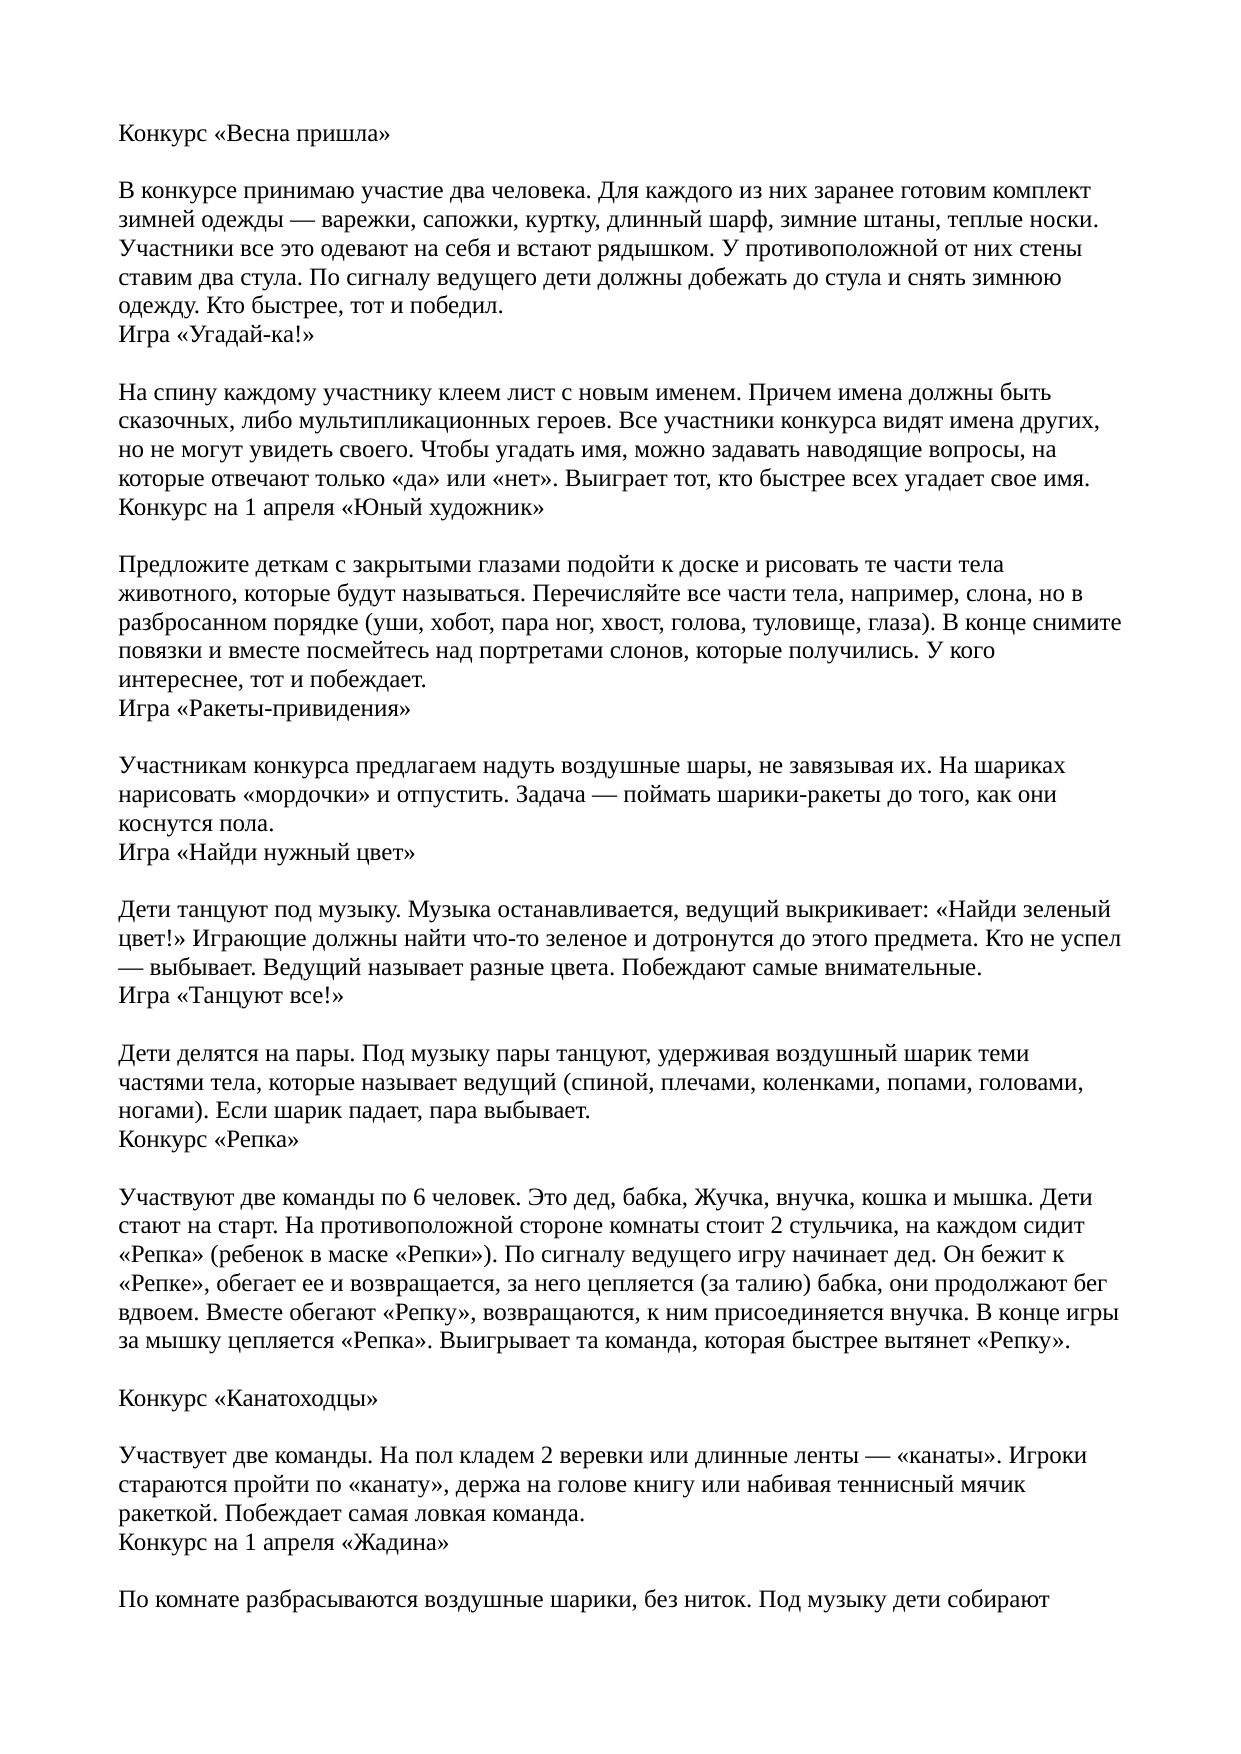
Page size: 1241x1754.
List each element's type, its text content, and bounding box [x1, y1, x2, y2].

text Конкурс на 1 апреля «Юный художник» [118, 492, 1122, 521]
text По комнате разбрасываются воздушные шарики, без ниток. Под музыку дети собирают [118, 1584, 1122, 1613]
text Игра «Найди нужный цвет» [118, 837, 1122, 866]
text Игра «Угадай-ка!» [118, 319, 1122, 348]
text Дети танцуют под музыку. Музыка останавливается, ведущий выкрикивает: «Найди зеленый цвет!» Играющие должны найти что-то зеленое и дотронутся до этого предмета. Кто не успел — выбывает. Ведущий называет разные цвета. Побеждают самые внимательные. [118, 894, 1122, 981]
text Конкурс «Репка» [118, 1124, 1122, 1153]
text Игра «Танцуют все!» [118, 981, 1122, 1009]
text Участникам конкурса предлагаем надуть воздушные шары, не завязывая их. На шариках нарисовать «мордочки» и отпустить. Задача — поймать шарики-ракеты до того, как они коснутся пола. [118, 751, 1122, 837]
text На спину каждому участнику клеем лист с новым именем. Причем имена должны быть сказочных, либо мультипликационных героев. Все участники конкурса видят имена других, но не могут увидеть своего. Чтобы угадать имя, можно задавать наводящие вопросы, на которые отвечают только «да» или «нет». Выиграет тот, кто быстрее всех угадает свое имя. [118, 377, 1122, 492]
text Игра «Ракеты-привидения» [118, 693, 1122, 722]
text Участвует две команды. На пол кладем 2 веревки или длинные ленты — «канаты». Игроки стараются пройти по «канату», держа на голове книгу или набивая теннисный мячик ракеткой. Побеждает самая ловкая команда. [118, 1441, 1122, 1527]
text Конкурс «Весна пришла» [118, 118, 1122, 147]
text Конкурс на 1 апреля «Жадина» [118, 1527, 1122, 1556]
text Предложите деткам с закрытыми глазами подойти к доске и рисовать те части тела животного, которые будут называться. Перечисляйте все части тела, например, слона, но в разбросанном порядке (уши, хобот, пара ног, хвост, голова, туловище, глаза). В конце снимите повязки и вместе посмейтесь над портретами слонов, которые получились. У кого интереснее, тот и побеждает. [118, 549, 1122, 693]
text Участвуют две команды по 6 человек. Это дед, бабка, Жучка, внучка, кошка и мышка. Дети стают на старт. На противоположной стороне комнаты стоит 2 стульчика, на каждом сидит «Репка» (ребенок в маске «Репки»). По сигналу ведущего игру начинает дед. Он бежит к «Репке», обегает ее и возвращается, за него цепляется (за талию) бабка, они продолжают бег вдвоем. Вместе обегают «Репку», возвращаются, к ним присоединяется внучка. В конце игры за мышку цепляется «Репка». Выигрывает та команда, которая быстрее вытянет «Репку». [118, 1182, 1122, 1354]
text Дети делятся на пары. Под музыку пары танцуют, удерживая воздушный шарик теми частями тела, которые называет ведущий (спиной, плечами, коленками, попами, головами, ногами). Если шарик падает, пара выбывает. [118, 1038, 1122, 1124]
text Конкурс «Канатоходцы» [118, 1383, 1122, 1412]
text В конкурсе принимаю участие два человека. Для каждого из них заранее готовим комплект зимней одежды — варежки, сапожки, куртку, длинный шарф, зимние штаны, теплые носки. Участники все это одевают на себя и встают рядышком. У противоположной от них стены ставим два стула. По сигналу ведущего дети должны добежать до стула и снять зимнюю одежду. Кто быстрее, тот и победил. [118, 176, 1122, 319]
